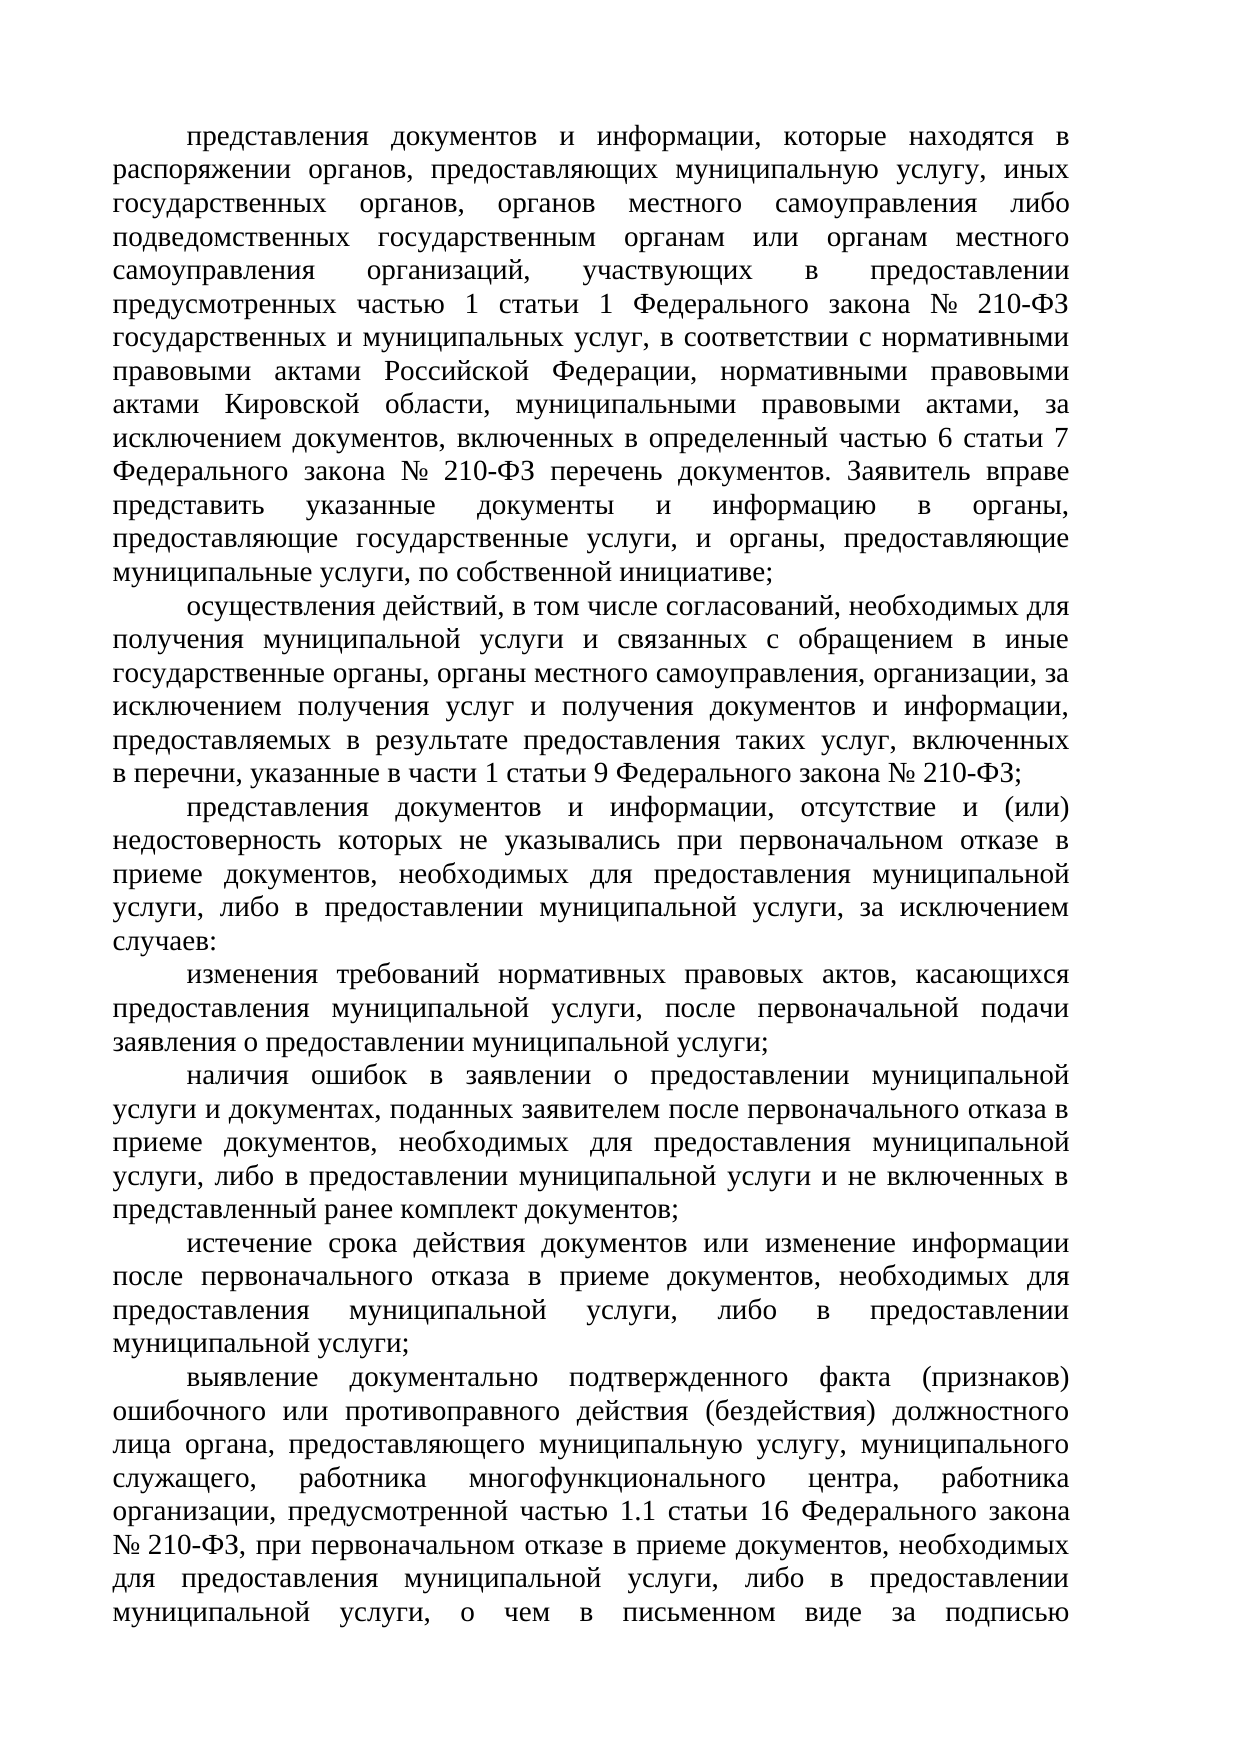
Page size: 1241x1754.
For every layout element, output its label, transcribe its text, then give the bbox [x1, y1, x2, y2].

text представления документов и информации, которые находятся в распоряжении органов, предоставляющих муниципальную услугу, иных государственных органов, органов местного самоуправления либо подведомственных государственным органам или органам местного самоуправления организаций, участвующих в предоставлении предусмотренных частью 1 статьи 1 Федерального закона № 210-ФЗ государственных и муниципальных услуг, в соответствии с нормативными правовыми актами Российской Федерации, нормативными правовыми актами Кировской области, муниципальными правовыми актами, за исключением документов, включенных в определенный частью 6 статьи 7 Федерального закона № 210-ФЗ перечень документов. Заявитель вправе представить указанные документы и информацию в органы, предоставляющие государственные услуги, и органы, предоставляющие муниципальные услуги, по собственной инициативе; [112, 118, 1070, 588]
text наличия ошибок в заявлении о предоставлении муниципальной услуги и документах, поданных заявителем после первоначального отказа в приеме документов, необходимых для предоставления муниципальной услуги, либо в предоставлении муниципальной услуги и не включенных в представленный ранее комплект документов; [112, 1057, 1070, 1225]
text представления документов и информации, отсутствие и (или) недостоверность которых не указывались при первоначальном отказе в приеме документов, необходимых для предоставления муниципальной услуги, либо в предоставлении муниципальной услуги, за исключением случаев: [112, 789, 1070, 957]
text выявление документально подтвержденного факта (признаков) ошибочного или противоправного действия (бездействия) должностного лица органа, предоставляющего муниципальную услугу, муниципального служащего, работника многофункционального центра, работника организации, предусмотренной частью 1.1 статьи 16 Федерального закона № 210-ФЗ, при первоначальном отказе в приеме документов, необходимых для предоставления муниципальной услуги, либо в предоставлении муниципальной услуги, о чем в письменном виде за подписью [112, 1359, 1070, 1627]
text осуществления действий, в том числе согласований, необходимых для получения муниципальной услуги и связанных с обращением в иные государственные органы, органы местного самоуправления, организации, за исключением получения услуг и получения документов и информации, предоставляемых в результате предоставления таких услуг, включенных в перечни, указанные в части 1 статьи 9 Федерального закона № 210-ФЗ; [112, 588, 1070, 789]
text истечение срока действия документов или изменение информации после первоначального отказа в приеме документов, необходимых для предоставления муниципальной услуги, либо в предоставлении муниципальной услуги; [112, 1225, 1070, 1359]
text изменения требований нормативных правовых актов, касающихся предоставления муниципальной услуги, после первоначальной подачи заявления о предоставлении муниципальной услуги; [112, 957, 1070, 1057]
